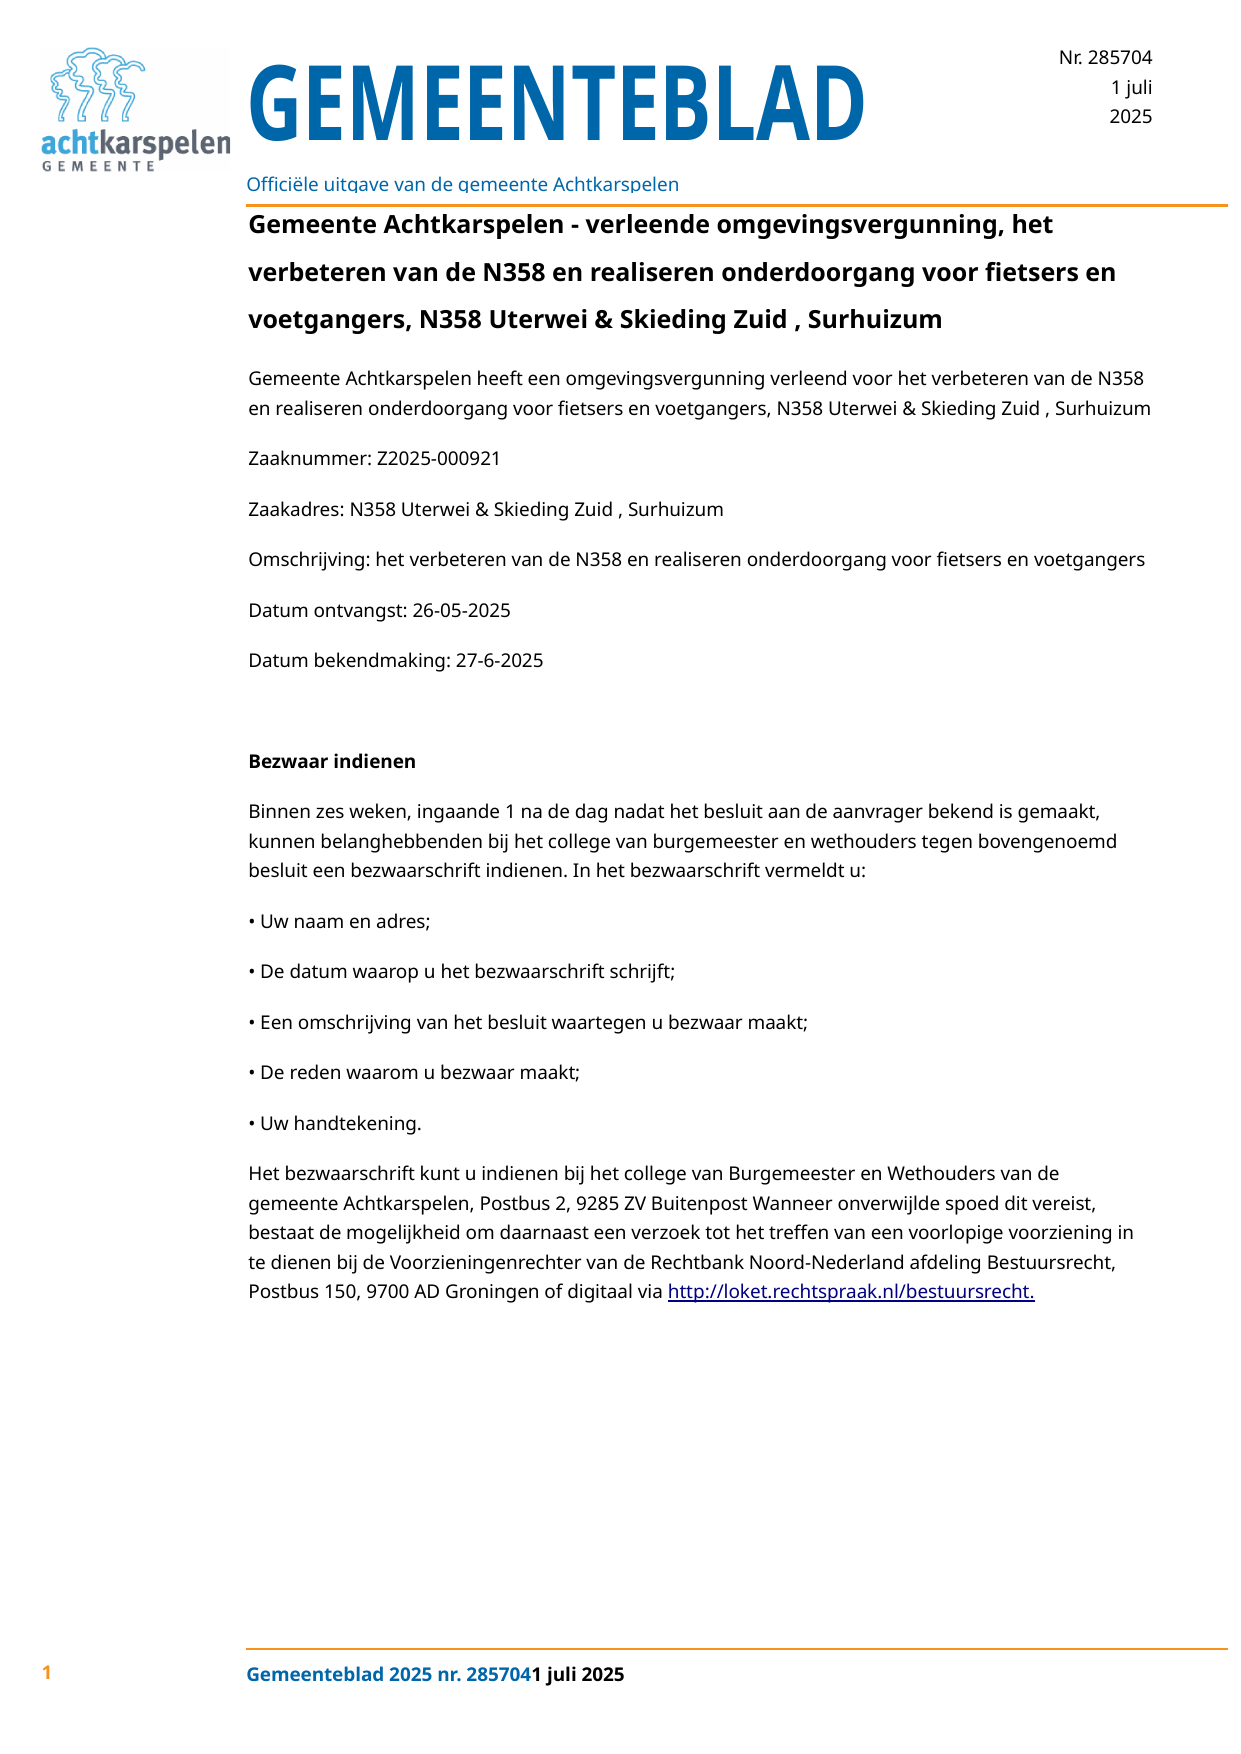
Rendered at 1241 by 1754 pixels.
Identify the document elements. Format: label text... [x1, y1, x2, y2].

text • Uw handtekening. [248, 1110, 1152, 1135]
text Het bezwaarschrift kunt u indienen bij het college van Burgemeester en Wethouders van de gemeente Achtkarspelen, Postbus 2, 9285 ZV Buitenpost Wanneer onverwijlde spoed dit vereist, bestaat de mogelijkheid om daarnaast een verzoek tot het treffen van een voorlopige voorziening in te dienen bij de Voorzieningenrechter van de Rechtbank Noord-Nederland afdeling Bestuursrecht, Postbus 150, 9700 AD Groningen of digitaal via http://loket.rechtspraak.nl/bestuursrecht. [248, 1160, 1152, 1304]
text Gemeente Achtkarspelen - verleende omgevingsvergunning, het verbeteren van de N358 en realiseren onderdoorgang voor fietsers en voetgangers, N358 Uterwei & Skieding Zuid , Surhuizum [248, 207, 1152, 336]
text Bezwaar indienen [248, 748, 1152, 774]
text Omschrijving: het verbeteren van de N358 en realiseren onderdoorgang voor fietsers en voetgangers [248, 546, 1152, 572]
text • Een omschrijving van het besluit waartegen u bezwaar maakt; [248, 1009, 1152, 1034]
text Datum bekendmaking: 27-6-2025 [248, 647, 1152, 673]
text Datum ontvangst: 26-05-2025 [248, 597, 1152, 622]
text • De reden waarom u bezwaar maakt; [248, 1059, 1152, 1085]
text Binnen zes weken, ingaande 1 na de dag nadat het besluit aan de aanvrager bekend is gemaakt, kunnen belanghebbenden bij het college van burgemeester en wethouders tegen bovengenoemd besluit een bezwaarschrift indienen. In het bezwaarschrift vermeldt u: [248, 798, 1152, 883]
text Zaakadres: N358 Uterwei & Skieding Zuid , Surhuizum [248, 496, 1152, 522]
text Gemeente Achtkarspelen heeft een omgevingsvergunning verleend voor het verbeteren van de N358 en realiseren onderdoorgang voor fietsers en voetgangers, N358 Uterwei & Skieding Zuid , Surhuizum [248, 366, 1152, 421]
text • De datum waarop u het bezwaarschrift schrijft; [248, 958, 1152, 984]
text Zaaknummer: Z2025-000921 [248, 446, 1152, 471]
picture [41, 47, 231, 172]
text • Uw naam en adres; [248, 908, 1152, 934]
